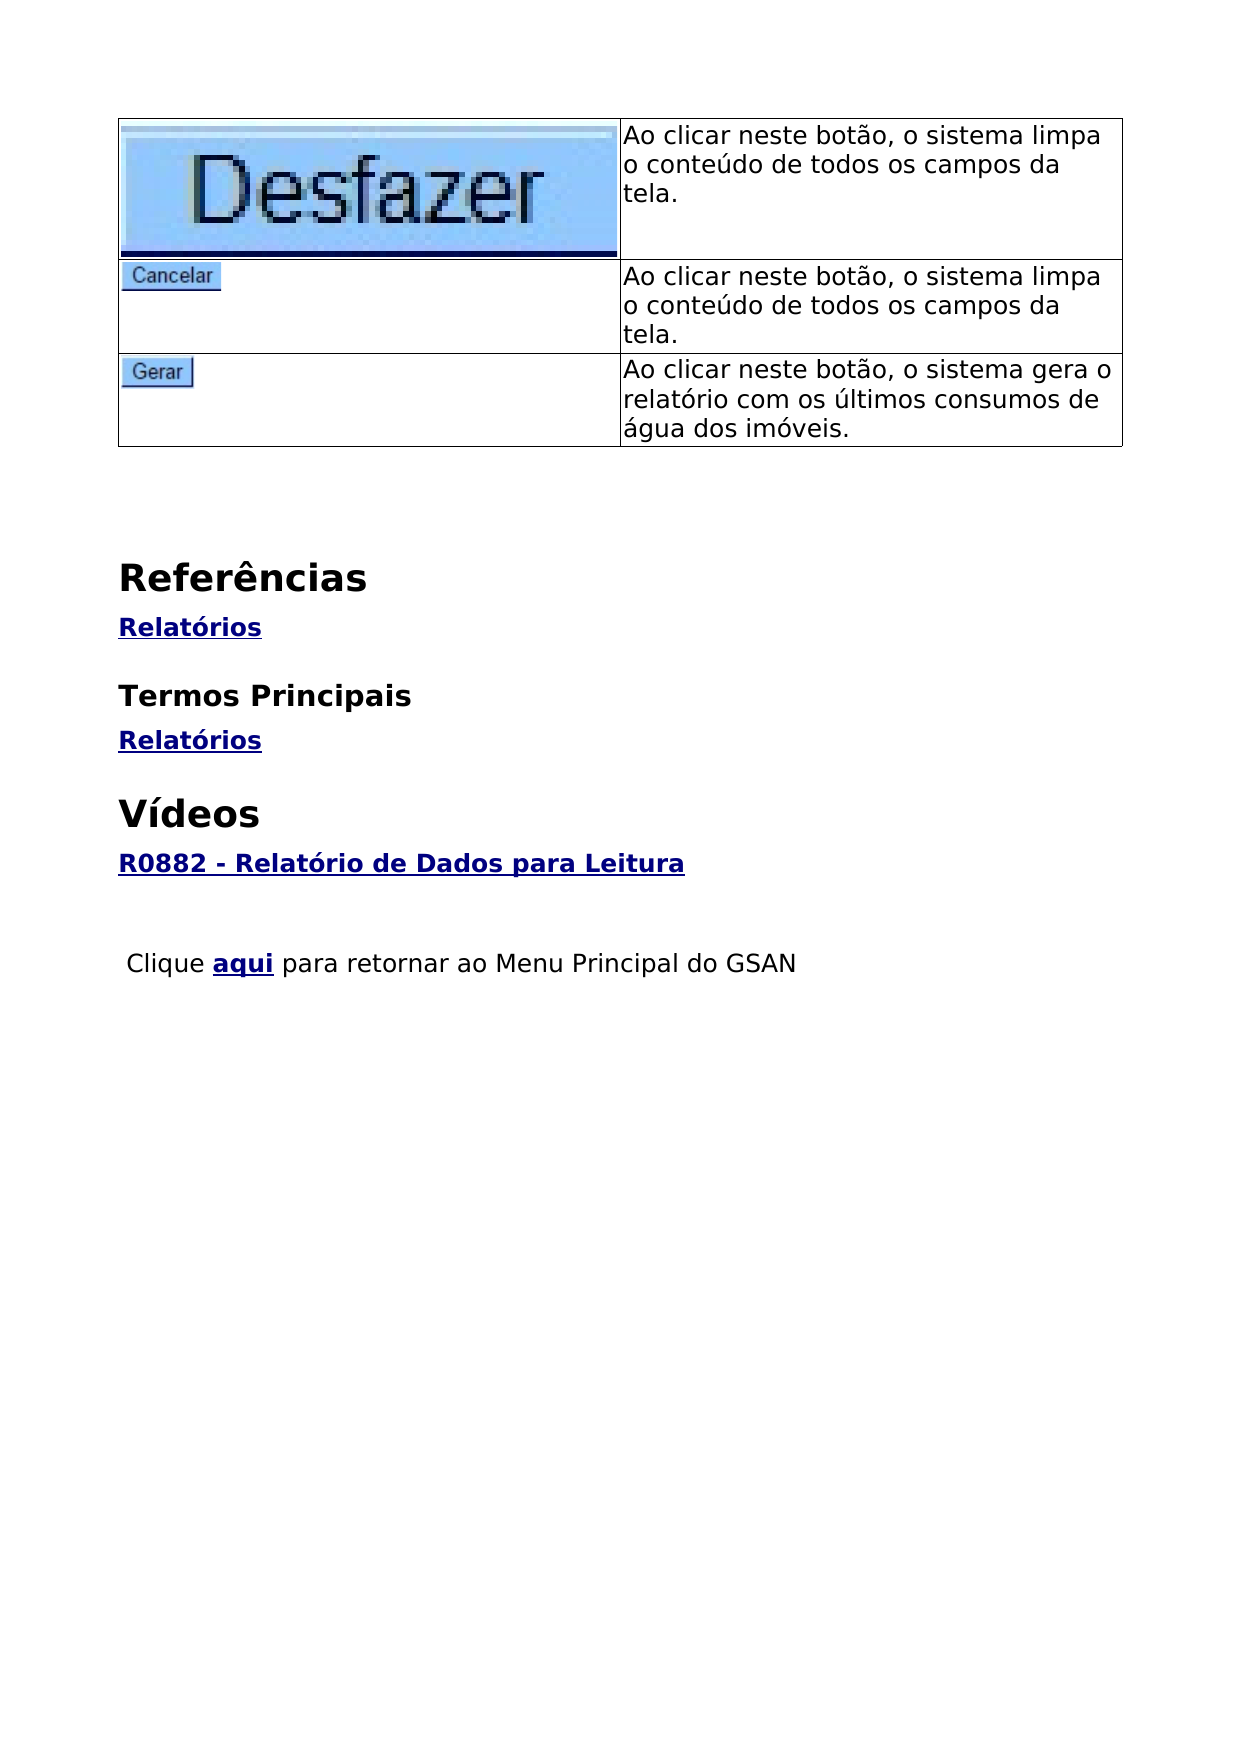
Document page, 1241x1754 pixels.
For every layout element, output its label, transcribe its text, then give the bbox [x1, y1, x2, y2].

subtitle Referências [118, 557, 1122, 601]
text Relatórios [118, 613, 1122, 642]
table_cell Ao clicar neste botão, o sistema gera o relatório com os últimos consumos de água dos imóveis. [621, 354, 1122, 446]
text Relatórios [118, 726, 1122, 755]
picture [121, 121, 618, 257]
table_cell [119, 260, 620, 353]
subtitle Termos Principais [118, 680, 1122, 714]
subtitle Vídeos [118, 793, 1122, 836]
text Clique aqui para retornar ao Menu Principal do GSAN [118, 891, 1122, 978]
picture [121, 355, 195, 389]
table_cell Ao clicar neste botão, o sistema limpa o conteúdo de todos os campos da tela. [621, 119, 1122, 259]
table_cell Ao clicar neste botão, o sistema limpa o conteúdo de todos os campos da tela. [621, 260, 1122, 353]
table_cell [119, 354, 620, 446]
picture [121, 262, 222, 291]
text R0882 - Relatório de Dados para Leitura [118, 849, 1122, 878]
